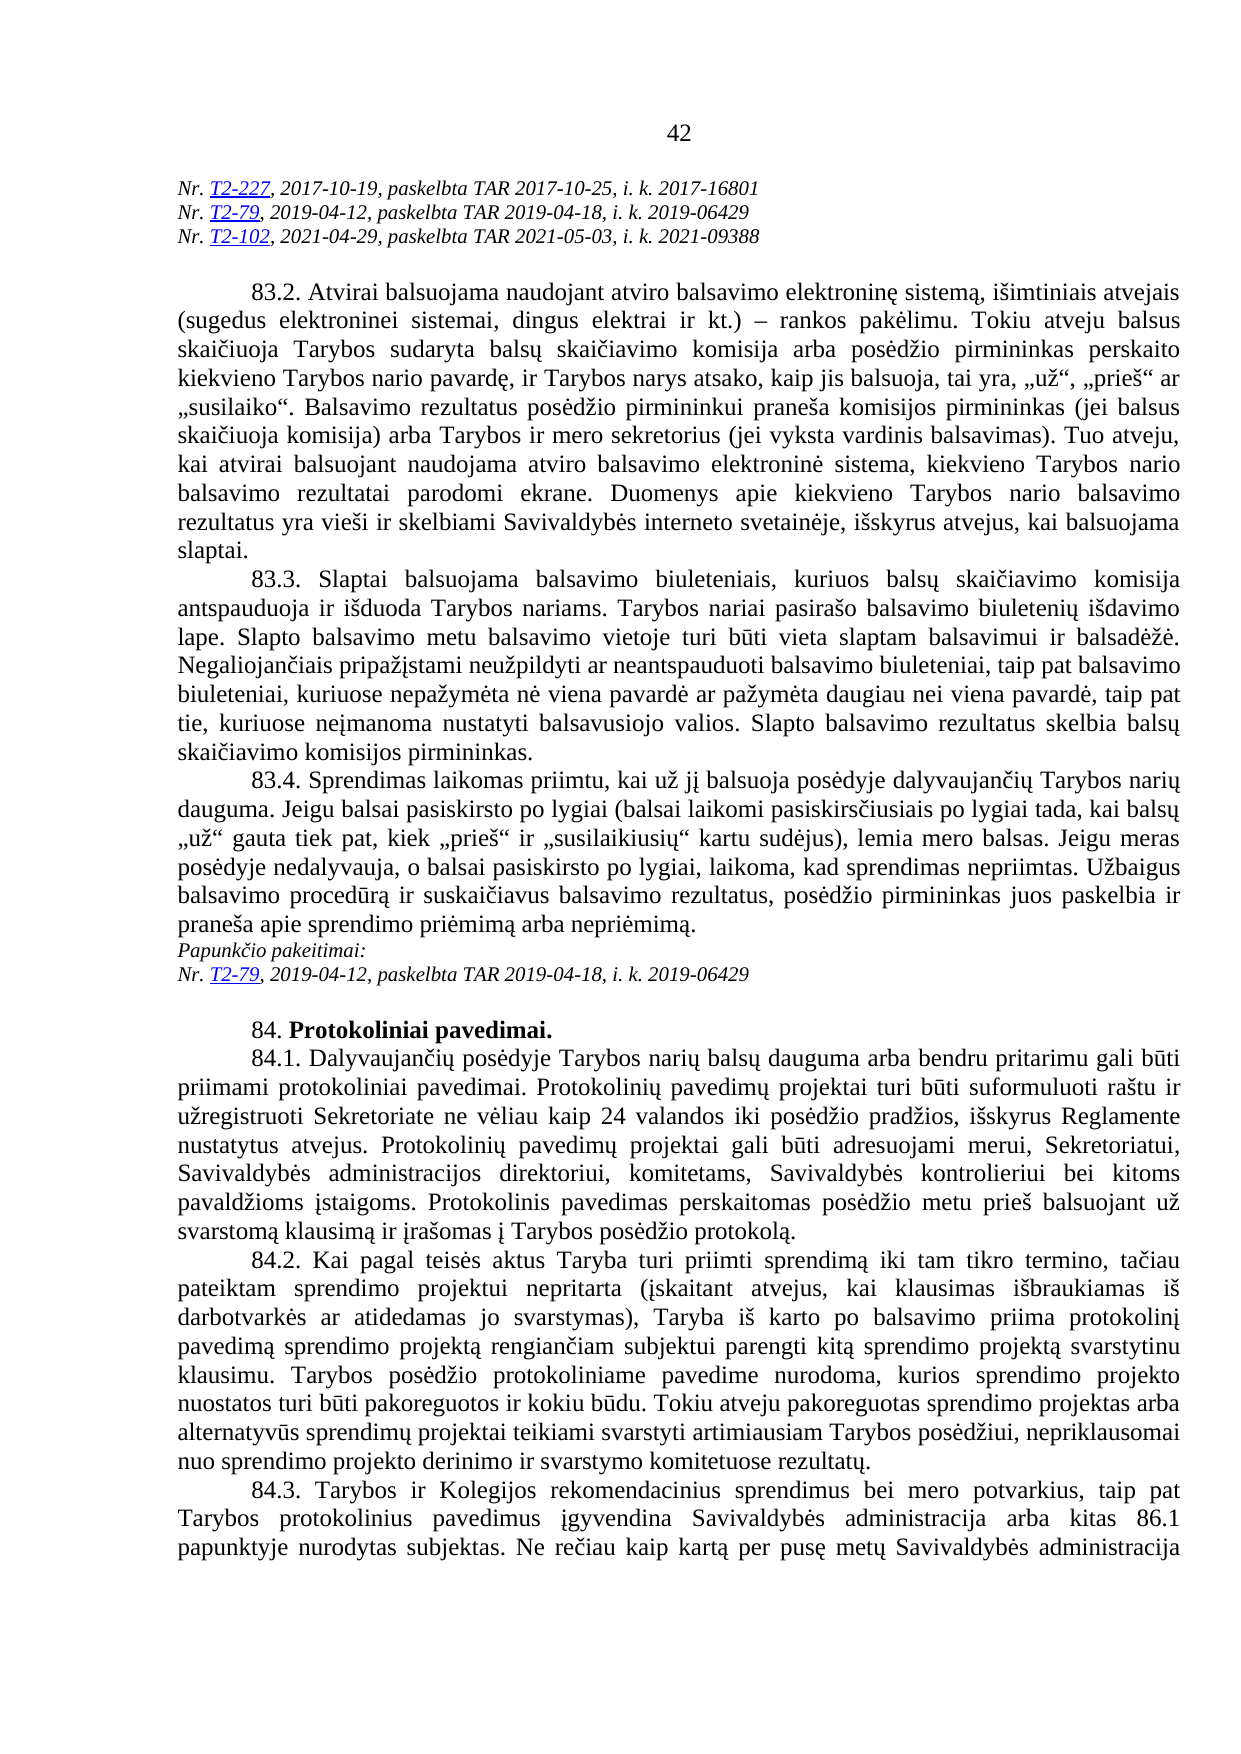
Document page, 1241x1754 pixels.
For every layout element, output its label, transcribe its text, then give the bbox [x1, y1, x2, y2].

text Nr. T2-227, 2017-10-19, paskelbta TAR 2017-10-25, i. k. 2017-16801 [177, 176, 1181, 200]
text 84.2. Kai pagal teisės aktus Taryba turi priimti sprendimą iki tam tikro termino, tačiau pateiktam sprendimo projektui nepritarta (įskaitant atvejus, kai klausimas išbraukiamas iš darbotvarkės ar atidedamas jo svarstymas), Taryba iš karto po balsavimo priima protokolinį pavedimą sprendimo projektą rengiančiam subjektui parengti kitą sprendimo projektą svarstytinu klausimu. Tarybos posėdžio protokoliniame pavedime nurodoma, kurios sprendimo projekto nuostatos turi būti pakoreguotos ir kokiu būdu. Tokiu atveju pakoreguotas sprendimo projektas arba alternatyvūs sprendimų projektai teikiami svarstyti artimiausiam Tarybos posėdžiui, nepriklausomai nuo sprendimo projekto derinimo ir svarstymo komitetuose rezultatų. [177, 1245, 1181, 1475]
text 83.3. Slaptai balsuojama balsavimo biuleteniais, kuriuos balsų skaičiavimo komisija antspauduoja ir išduoda Tarybos nariams. Tarybos nariai pasirašo balsavimo biuletenių išdavimo lape. Slapto balsavimo metu balsavimo vietoje turi būti vieta slaptam balsavimui ir balsadėžė. Negaliojančiais pripažįstami neužpildyti ar neantspauduoti balsavimo biuleteniai, taip pat balsavimo biuleteniai, kuriuose nepažymėta nė viena pavardė ar pažymėta daugiau nei viena pavardė, taip pat tie, kuriuose neįmanoma nustatyti balsavusiojo valios. Slapto balsavimo rezultatus skelbia balsų skaičiavimo komisijos pirmininkas. [177, 564, 1181, 765]
text Nr. T2-79, 2019-04-12, paskelbta TAR 2019-04-18, i. k. 2019-06429 [177, 962, 1181, 986]
text 84.1. Dalyvaujančių posėdyje Tarybos narių balsų dauguma arba bendru pritarimu gali būti priimami protokoliniai pavedimai. Protokolinių pavedimų projektai turi būti suformuluoti raštu ir užregistruoti Sekretoriate ne vėliau kaip 24 valandos iki posėdžio pradžios, išskyrus Reglamente nustatytus atvejus. Protokolinių pavedimų projektai gali būti adresuojami merui, Sekretoriatui, Savivaldybės administracijos direktoriui, komitetams, Savivaldybės kontrolieriui bei kitoms pavaldžioms įstaigoms. Protokolinis pavedimas perskaitomas posėdžio metu prieš balsuojant už svarstomą klausimą ir įrašomas į Tarybos posėdžio protokolą. [177, 1043, 1181, 1245]
text 84. Protokoliniai pavedimai. [177, 1015, 1181, 1043]
text 83.2. Atvirai balsuojama naudojant atviro balsavimo elektroninę sistemą, išimtiniais atvejais (sugedus elektroninei sistemai, dingus elektrai ir kt.) – rankos pakėlimu. Tokiu atveju balsus skaičiuoja Tarybos sudaryta balsų skaičiavimo komisija arba posėdžio pirmininkas perskaito kiekvieno Tarybos nario pavardę, ir Tarybos narys atsako, kaip jis balsuoja, tai yra, „už“, „prieš“ ar „susilaiko“. Balsavimo rezultatus posėdžio pirmininkui praneša komisijos pirmininkas (jei balsus skaičiuoja komisija) arba Tarybos ir mero sekretorius (jei vyksta vardinis balsavimas). Tuo atveju, kai atvirai balsuojant naudojama atviro balsavimo elektroninė sistema, kiekvieno Tarybos nario balsavimo rezultatai parodomi ekrane. Duomenys apie kiekvieno Tarybos nario balsavimo rezultatus yra vieši ir skelbiami Savivaldybės interneto svetainėje, išskyrus atvejus, kai balsuojama slaptai. [177, 277, 1181, 564]
text 83.4. Sprendimas laikomas priimtu, kai už jį balsuoja posėdyje dalyvaujančių Tarybos narių dauguma. Jeigu balsai pasiskirsto po lygiai (balsai laikomi pasiskirsčiusiais po lygiai tada, kai balsų „už“ gauta tiek pat, kiek „prieš“ ir „susilaikiusių“ kartu sudėjus), lemia mero balsas. Jeigu meras posėdyje nedalyvauja, o balsai pasiskirsto po lygiai, laikoma, kad sprendimas nepriimtas. Užbaigus balsavimo procedūrą ir suskaičiavus balsavimo rezultatus, posėdžio pirmininkas juos paskelbia ir praneša apie sprendimo priėmimą arba nepriėmimą. [177, 765, 1181, 938]
text Nr. T2-79, 2019-04-12, paskelbta TAR 2019-04-18, i. k. 2019-06429 [177, 200, 1181, 224]
text Nr. T2-102, 2021-04-29, paskelbta TAR 2021-05-03, i. k. 2021-09388 [177, 224, 1181, 248]
text 84.3. Tarybos ir Kolegijos rekomendacinius sprendimus bei mero potvarkius, taip pat Tarybos protokolinius pavedimus įgyvendina Savivaldybės administracija arba kitas 86.1 papunktyje nurodytas subjektas. Ne rečiau kaip kartą per pusę metų Savivaldybės administracija [177, 1475, 1181, 1561]
text Papunkčio pakeitimai: [177, 938, 1181, 962]
